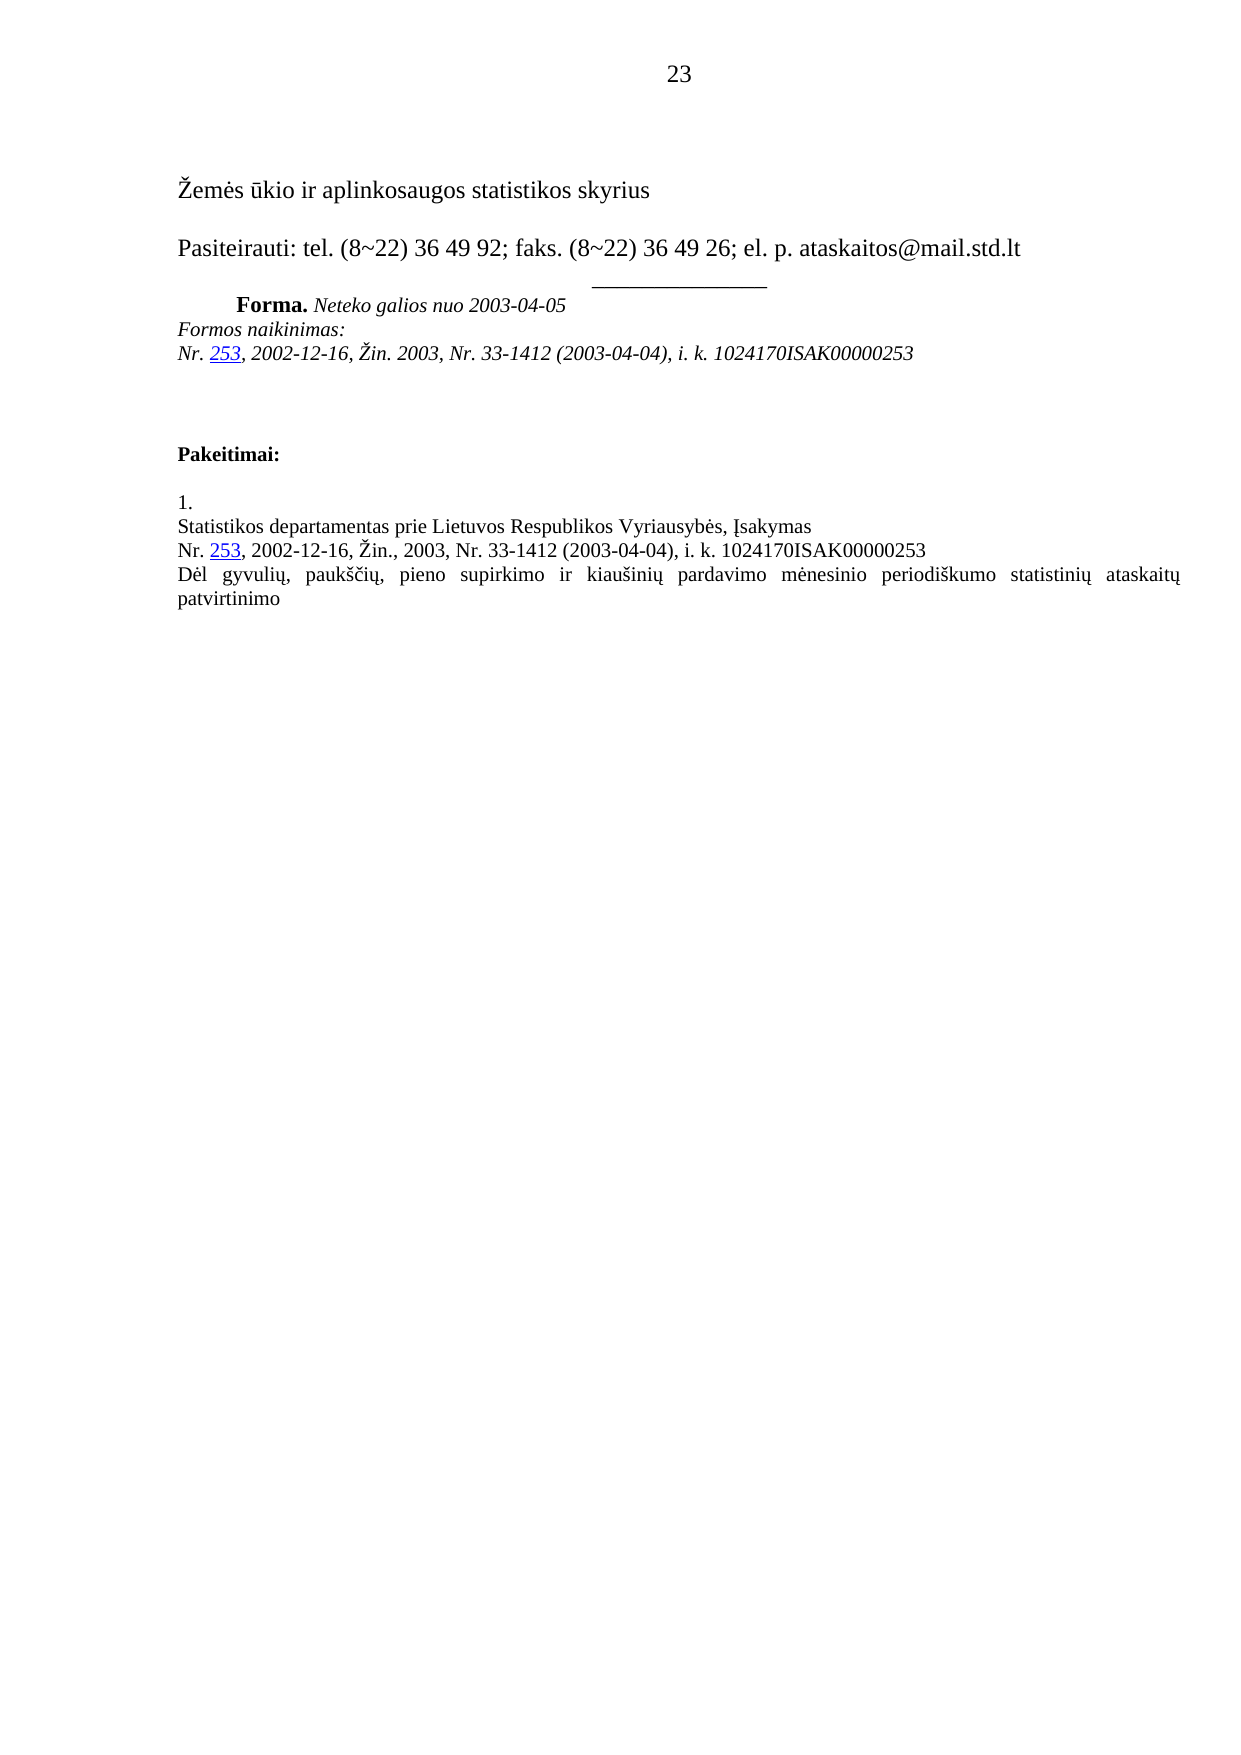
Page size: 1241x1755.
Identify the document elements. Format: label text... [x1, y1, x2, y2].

text ______________ [177, 262, 1181, 291]
text Pakeitimai: [177, 442, 1181, 466]
text Nr. 253, 2002-12-16, Žin. 2003, Nr. 33-1412 (2003-04-04), i. k. 1024170ISAK00000253 [177, 341, 1181, 365]
text Žemės ūkio ir aplinkosaugos statistikos skyrius [177, 176, 1181, 204]
text 1. [177, 490, 1181, 514]
text Statistikos departamentas prie Lietuvos Respublikos Vyriausybės, Įsakymas [177, 514, 1181, 538]
text Nr. 253, 2002-12-16, Žin., 2003, Nr. 33-1412 (2003-04-04), i. k. 1024170ISAK00000253 [177, 538, 1181, 562]
text Formos naikinimas: [177, 317, 1181, 341]
text Dėl gyvulių, paukščių, pieno supirkimo ir kiaušinių pardavimo mėnesinio periodiškumo statistinių ataskaitų patvirtinimo [177, 562, 1181, 610]
text Forma. Neteko galios nuo 2003-04-05 [177, 291, 1181, 317]
text Pasiteirauti: tel. (8~22) 36 49 92; faks. (8~22) 36 49 26; el. p. ataskaitos@mail.std.lt [177, 233, 1181, 262]
